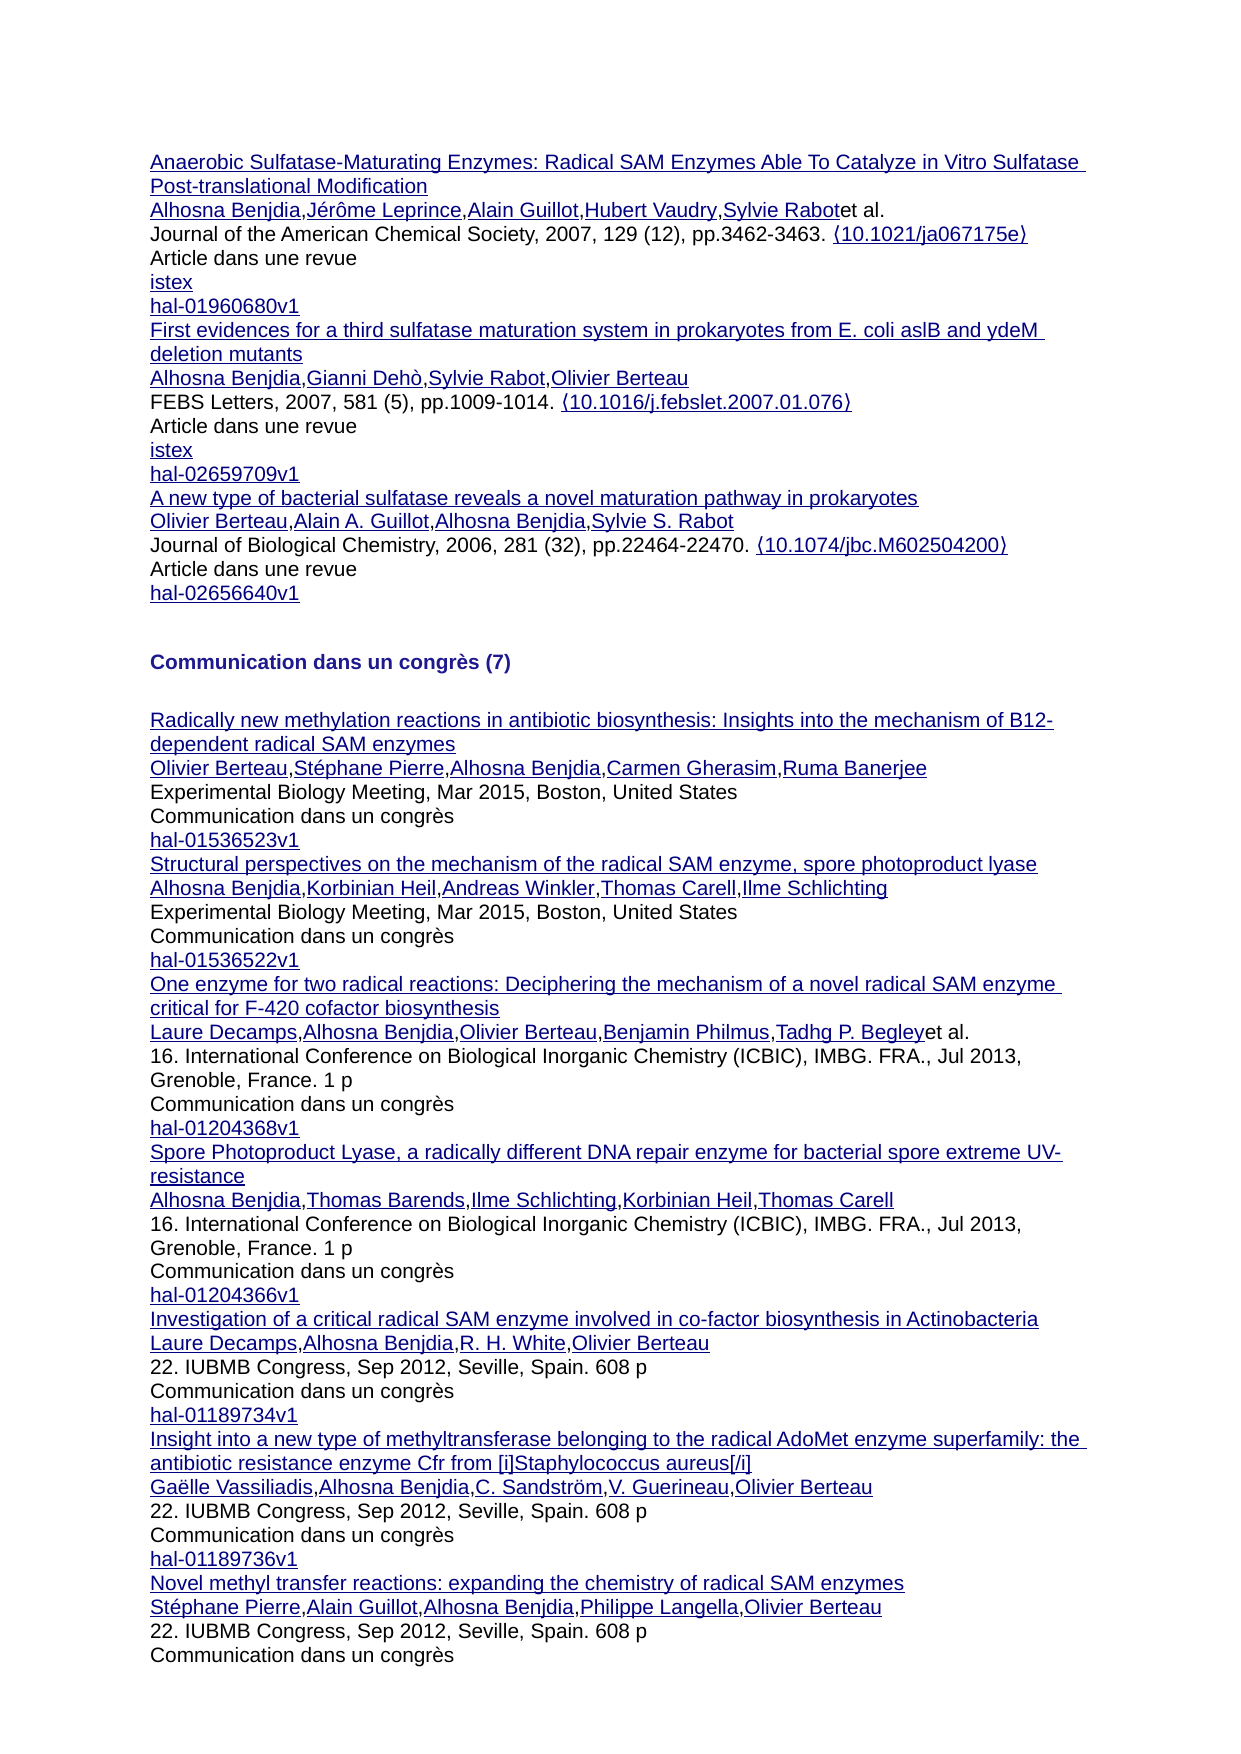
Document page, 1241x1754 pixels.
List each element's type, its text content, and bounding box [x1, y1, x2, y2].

table_cell Novel methyl transfer reactions: expanding the chemistry of radical SAM enzymes Stéphane Pierre,Alain Guillot,Alhosna Benjdia,Philippe Langella,Olivier Berteau 22. IUBMB Congress, Sep 2012, Seville, Spain. 608 p Communication dans un congrès [150, 1571, 1090, 1667]
table_cell Insight into a new type of methyltransferase belonging to the radical AdoMet enzyme superfamily: the antibiotic resistance enzyme Cfr from [i]Staphylococcus aureus[/i] Gaëlle Vassiliadis,Alhosna Benjdia,C. Sandström,V. Guerineau,Olivier Berteau 22. IUBMB Congress, Sep 2012, Seville, Spain. 608 p Communication dans un congrès hal-01189736v1 [150, 1427, 1090, 1571]
subtitle Communication dans un congrès (7) [150, 650, 1090, 674]
table_cell A new type of bacterial sulfatase reveals a novel maturation pathway in prokaryotes Olivier Berteau,Alain A. Guillot,Alhosna Benjdia,Sylvie S. Rabot Journal of Biological Chemistry, 2006, 281 (32), pp.22464-22470. ⟨10.1074/jbc.M602504200⟩ Article dans une revue hal-02656640v1 [150, 485, 1090, 605]
table_cell One enzyme for two radical reactions: Deciphering the mechanism of a novel radical SAM enzyme critical for F-420 cofactor biosynthesis Laure Decamps,Alhosna Benjdia,Olivier Berteau,Benjamin Philmus,Tadhg P. Begleyet al. 16. International Conference on Biological Inorganic Chemistry (ICBIC), IMBG. FRA., Jul 2013, Grenoble, France. 1 p Communication dans un congrès hal-01204368v1 [150, 972, 1090, 1139]
table_header Radically new methylation reactions in antibiotic biosynthesis: Insights into the mechanism of B12-dependent radical SAM enzymes Olivier Berteau,Stéphane Pierre,Alhosna Benjdia,Carmen Gherasim,Ruma Banerjee Experimental Biology Meeting, Mar 2015, Boston, United States Communication dans un congrès hal-01536523v1 [150, 708, 1090, 852]
table_cell Spore Photoproduct Lyase, a radically different DNA repair enzyme for bacterial spore extreme UV-resistance Alhosna Benjdia,Thomas Barends,Ilme Schlichting,Korbinian Heil,Thomas Carell 16. International Conference on Biological Inorganic Chemistry (ICBIC), IMBG. FRA., Jul 2013, Grenoble, France. 1 p Communication dans un congrès hal-01204366v1 [150, 1140, 1090, 1307]
table_cell Structural perspectives on the mechanism of the radical SAM enzyme, spore photoproduct lyase Alhosna Benjdia,Korbinian Heil,Andreas Winkler,Thomas Carell,Ilme Schlichting Experimental Biology Meeting, Mar 2015, Boston, United States Communication dans un congrès hal-01536522v1 [150, 852, 1090, 972]
table_cell Investigation of a critical radical SAM enzyme involved in co-factor biosynthesis in Actinobacteria Laure Decamps,Alhosna Benjdia,R. H. White,Olivier Berteau 22. IUBMB Congress, Sep 2012, Seville, Spain. 608 p Communication dans un congrès hal-01189734v1 [150, 1307, 1090, 1427]
table_cell Anaerobic Sulfatase-Maturating Enzymes: Radical SAM Enzymes Able To Catalyze in Vitro Sulfatase Post-translational Modification Alhosna Benjdia,Jérôme Leprince,Alain Guillot,Hubert Vaudry,Sylvie Rabotet al. Journal of the American Chemical Society, 2007, 129 (12), pp.3462-3463. ⟨10.1021/ja067175e⟩ Article dans une revue istex hal-01960680v1 [150, 150, 1090, 318]
table_cell First evidences for a third sulfatase maturation system in prokaryotes from E. coli aslB and ydeM deletion mutants Alhosna Benjdia,Gianni Dehò,Sylvie Rabot,Olivier Berteau FEBS Letters, 2007, 581 (5), pp.1009-1014. ⟨10.1016/j.febslet.2007.01.076⟩ Article dans une revue istex hal-02659709v1 [150, 318, 1090, 485]
